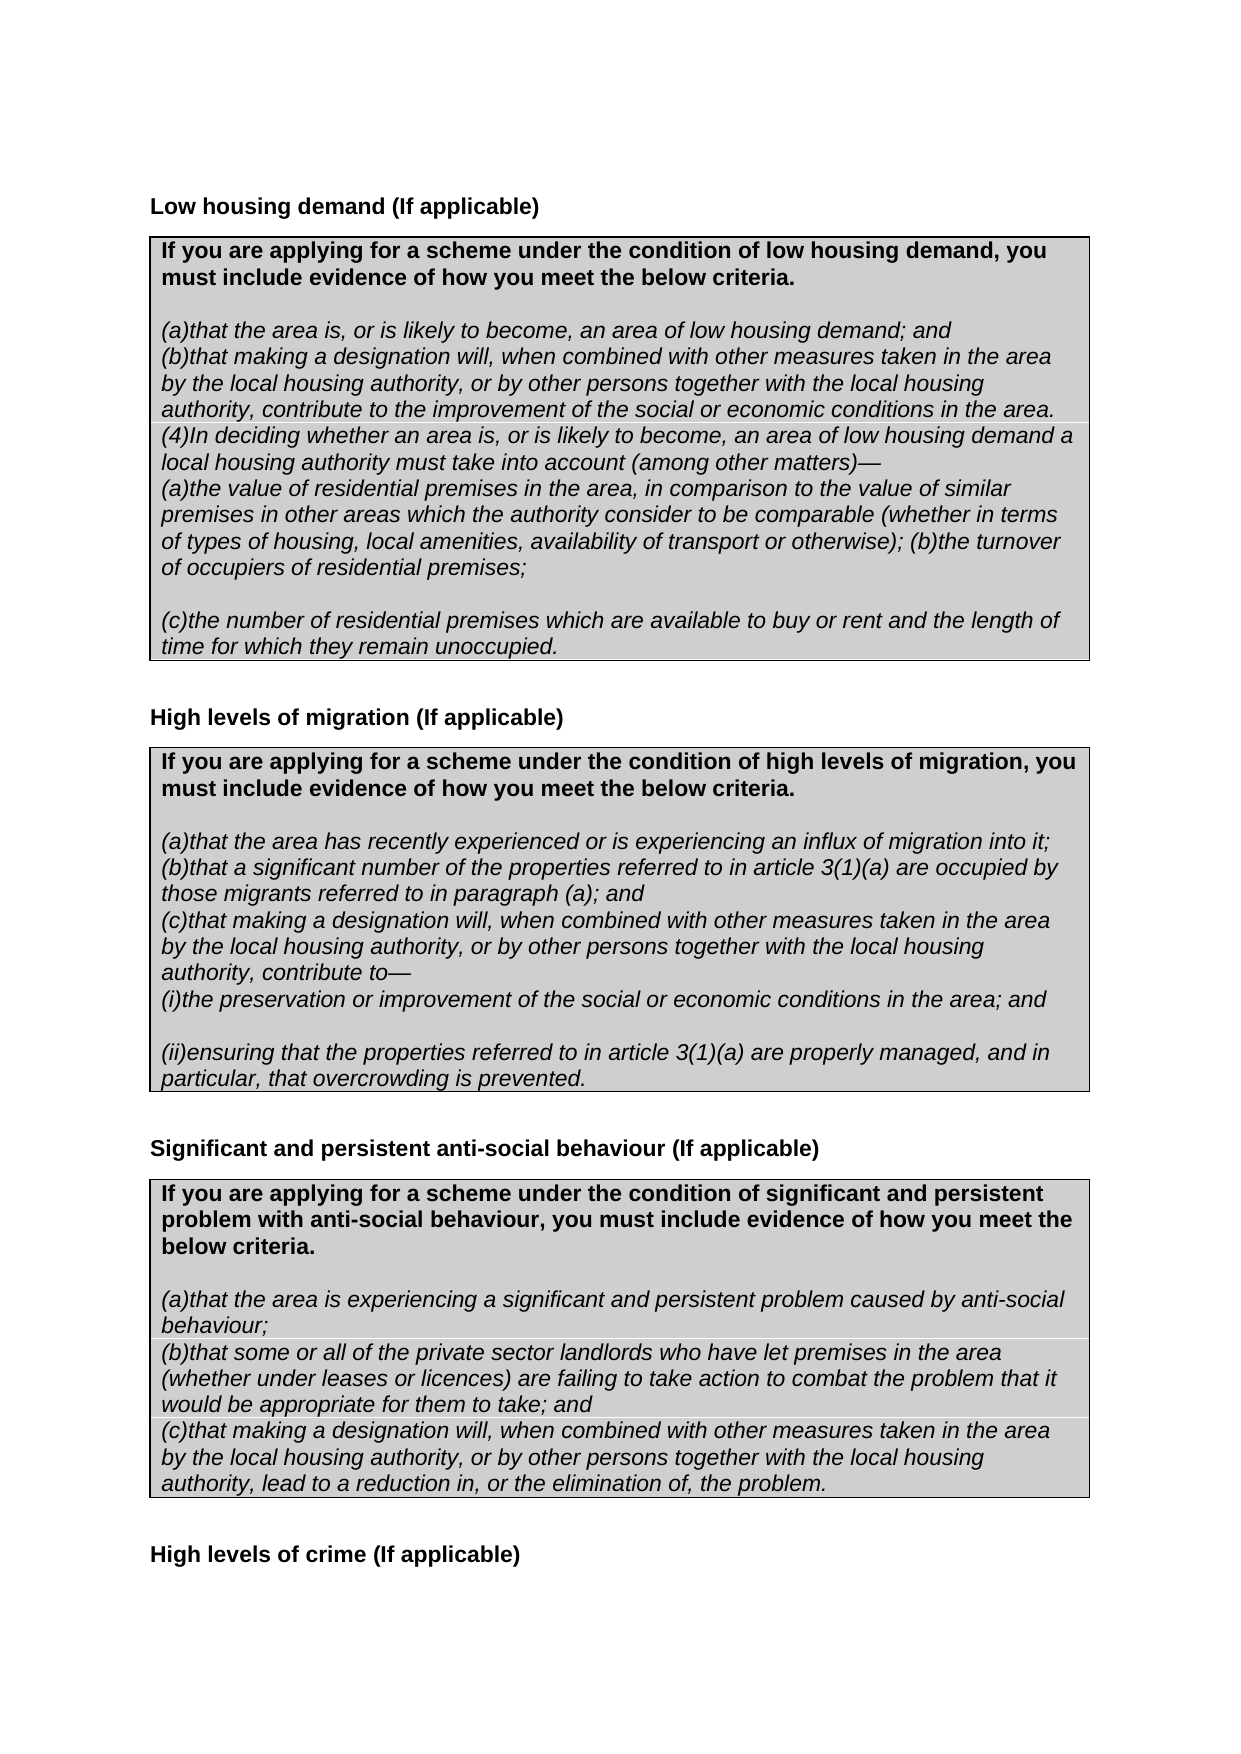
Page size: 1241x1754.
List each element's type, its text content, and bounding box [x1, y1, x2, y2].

table_cell (a)that the area has recently experienced or is experiencing an influx of migration into it; [151, 828, 1089, 854]
table_cell (b)that some or all of the private sector landlords who have let premises in the area (whether under leases or licences) are failing to take action to combat the problem that it would be appropriate for them to take; and [151, 1339, 1089, 1417]
table_cell (c)that making a designation will, when combined with other measures taken in the area by the local housing authority, or by other persons together with the local housing authority, lead to a reduction in, or the elimination of, the problem. [151, 1418, 1089, 1497]
text High levels of migration (If applicable) [150, 704, 1090, 730]
table_cell (a)that the area is experiencing a significant and persistent problem caused by anti-social behaviour; [151, 1286, 1089, 1338]
table_cell (i)the preservation or improvement of the social or economic conditions in the area; and (ii)ensuring that the properties referred to in article 3(1)(a) are properly managed, and in particular, that overcrowding is prevented. [151, 986, 1089, 1091]
table_cell [151, 801, 1089, 828]
table_header If you are applying for a scheme under the condition of significant and persistent problem with anti-social behaviour, you must include evidence of how you meet the below criteria. [151, 1180, 1089, 1259]
table_cell (b)that a significant number of the properties referred to in article 3(1)(a) are occupied by those migrants referred to in paragraph (a); and [151, 854, 1089, 907]
text Significant and persistent anti-social behaviour (If applicable) [150, 1135, 1090, 1162]
table_cell [151, 1259, 1089, 1286]
table_header If you are applying for a scheme under the condition of low housing demand, you must include evidence of how you meet the below criteria. [151, 238, 1089, 291]
table_cell (a)that the area is, or is likely to become, an area of low housing demand; and [151, 317, 1089, 343]
table_header If you are applying for a scheme under the condition of high levels of migration, you must include evidence of how you meet the below criteria. [151, 748, 1089, 801]
text Low housing demand (If applicable) [150, 193, 1090, 219]
text High levels of crime (If applicable) [150, 1541, 1090, 1567]
table_cell [151, 291, 1089, 317]
table_cell (a)the value of residential premises in the area, in comparison to the value of similar premises in other areas which the authority consider to be comparable (whether in terms of types of housing, local amenities, availability of transport or otherwise); (b)the turnover of occupiers of residential premises; (c)the number of residential premises which are available to buy or rent and the length of time for which they remain unoccupied. [151, 475, 1089, 659]
table_cell (b)that making a designation will, when combined with other measures taken in the area by the local housing authority, or by other persons together with the local housing authority, contribute to the improvement of the social or economic conditions in the area. [151, 343, 1089, 422]
table_cell (c)that making a designation will, when combined with other measures taken in the area by the local housing authority, or by other persons together with the local housing authority, contribute to— [151, 907, 1089, 986]
table_cell (4)In deciding whether an area is, or is likely to become, an area of low housing demand a local housing authority must take into account (among other matters)— [151, 423, 1089, 475]
